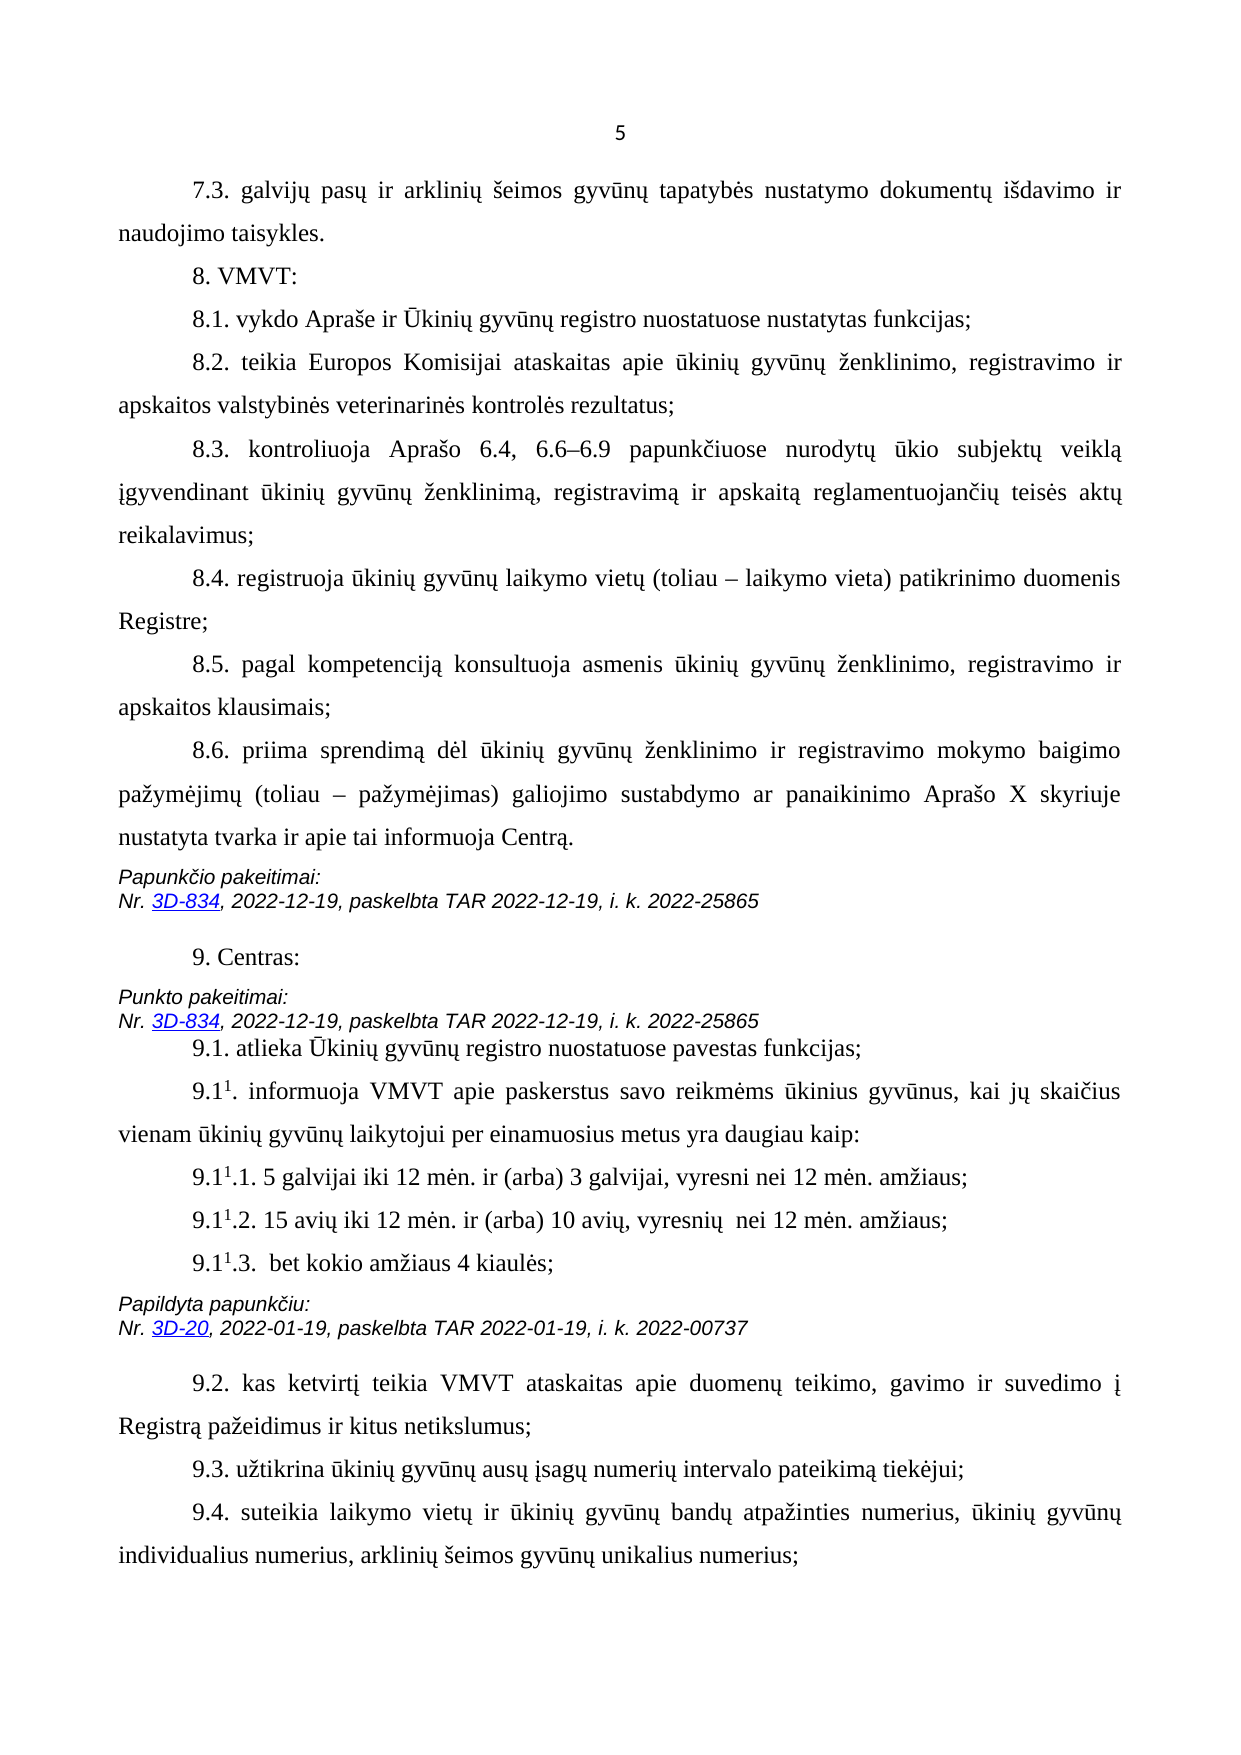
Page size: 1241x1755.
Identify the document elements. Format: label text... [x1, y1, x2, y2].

text 8.1. vykdo Apraše ir Ūkinių gyvūnų registro nuostatuose nustatytas funkcijas; [118, 304, 1122, 333]
text 9.11.1. 5 galvijai iki 12 mėn. ir (arba) 3 galvijai, vyresni nei 12 mėn. amžiaus; [118, 1162, 1122, 1191]
text Nr. 3D-834, 2022-12-19, paskelbta TAR 2022-12-19, i. k. 2022-25865 [118, 889, 1122, 913]
text 8.6. priima sprendimą dėl ūkinių gyvūnų ženklinimo ir registravimo mokymo baigimo pažymėjimų (toliau – pažymėjimas) galiojimo sustabdymo ar panaikinimo Aprašo X skyriuje nustatyta tvarka ir apie tai informuoja Centrą. [118, 736, 1122, 851]
text 8.4. registruoja ūkinių gyvūnų laikymo vietų (toliau – laikymo vieta) patikrinimo duomenis Registre; [118, 563, 1122, 635]
text 8.2. teikia Europos Komisijai ataskaitas apie ūkinių gyvūnų ženklinimo, registravimo ir apskaitos valstybinės veterinarinės kontrolės rezultatus; [118, 347, 1122, 419]
text 9.2. kas ketvirtį teikia VMVT ataskaitas apie duomenų teikimo, gavimo ir suvedimo į Registrą pažeidimus ir kitus netikslumus; [118, 1368, 1122, 1440]
text Nr. 3D-834, 2022-12-19, paskelbta TAR 2022-12-19, i. k. 2022-25865 [118, 1009, 1122, 1033]
text 9.4. suteikia laikymo vietų ir ūkinių gyvūnų bandų atpažinties numerius, ūkinių gyvūnų individualius numerius, arklinių šeimos gyvūnų unikalius numerius; [118, 1497, 1122, 1569]
text Nr. 3D-20, 2022-01-19, paskelbta TAR 2022-01-19, i. k. 2022-00737 [118, 1315, 1122, 1339]
text 9.11. informuoja VMVT apie paskerstus savo reikmėms ūkinius gyvūnus, kai jų skaičius vienam ūkinių gyvūnų laikytojui per einamuosius metus yra daugiau kaip: [118, 1076, 1122, 1148]
text Punkto pakeitimai: [118, 985, 1122, 1009]
text 9.11.3. bet kokio amžiaus 4 kiaulės; [118, 1248, 1122, 1277]
text 8.3. kontroliuoja Aprašo 6.4, 6.6–6.9 papunkčiuose nurodytų ūkio subjektų veiklą įgyvendinant ūkinių gyvūnų ženklinimą, registravimą ir apskaitą reglamentuojančių teisės aktų reikalavimus; [118, 434, 1122, 549]
text 9.11.2. 15 avių iki 12 mėn. ir (arba) 10 avių, vyresnių nei 12 mėn. amžiaus; [118, 1205, 1122, 1234]
text 7.3. galvijų pasų ir arklinių šeimos gyvūnų tapatybės nustatymo dokumentų išdavimo ir naudojimo taisykles. [118, 175, 1122, 247]
text Papunkčio pakeitimai: [118, 865, 1122, 889]
text Papildyta papunkčiu: [118, 1291, 1122, 1315]
text 9. Centras: [118, 942, 1122, 970]
text 8. VMVT: [118, 261, 1122, 290]
text 9.1. atlieka Ūkinių gyvūnų registro nuostatuose pavestas funkcijas; [118, 1033, 1122, 1061]
text 8.5. pagal kompetenciją konsultuoja asmenis ūkinių gyvūnų ženklinimo, registravimo ir apskaitos klausimais; [118, 649, 1122, 721]
text 9.3. užtikrina ūkinių gyvūnų ausų įsagų numerių intervalo pateikimą tiekėjui; [118, 1454, 1122, 1483]
